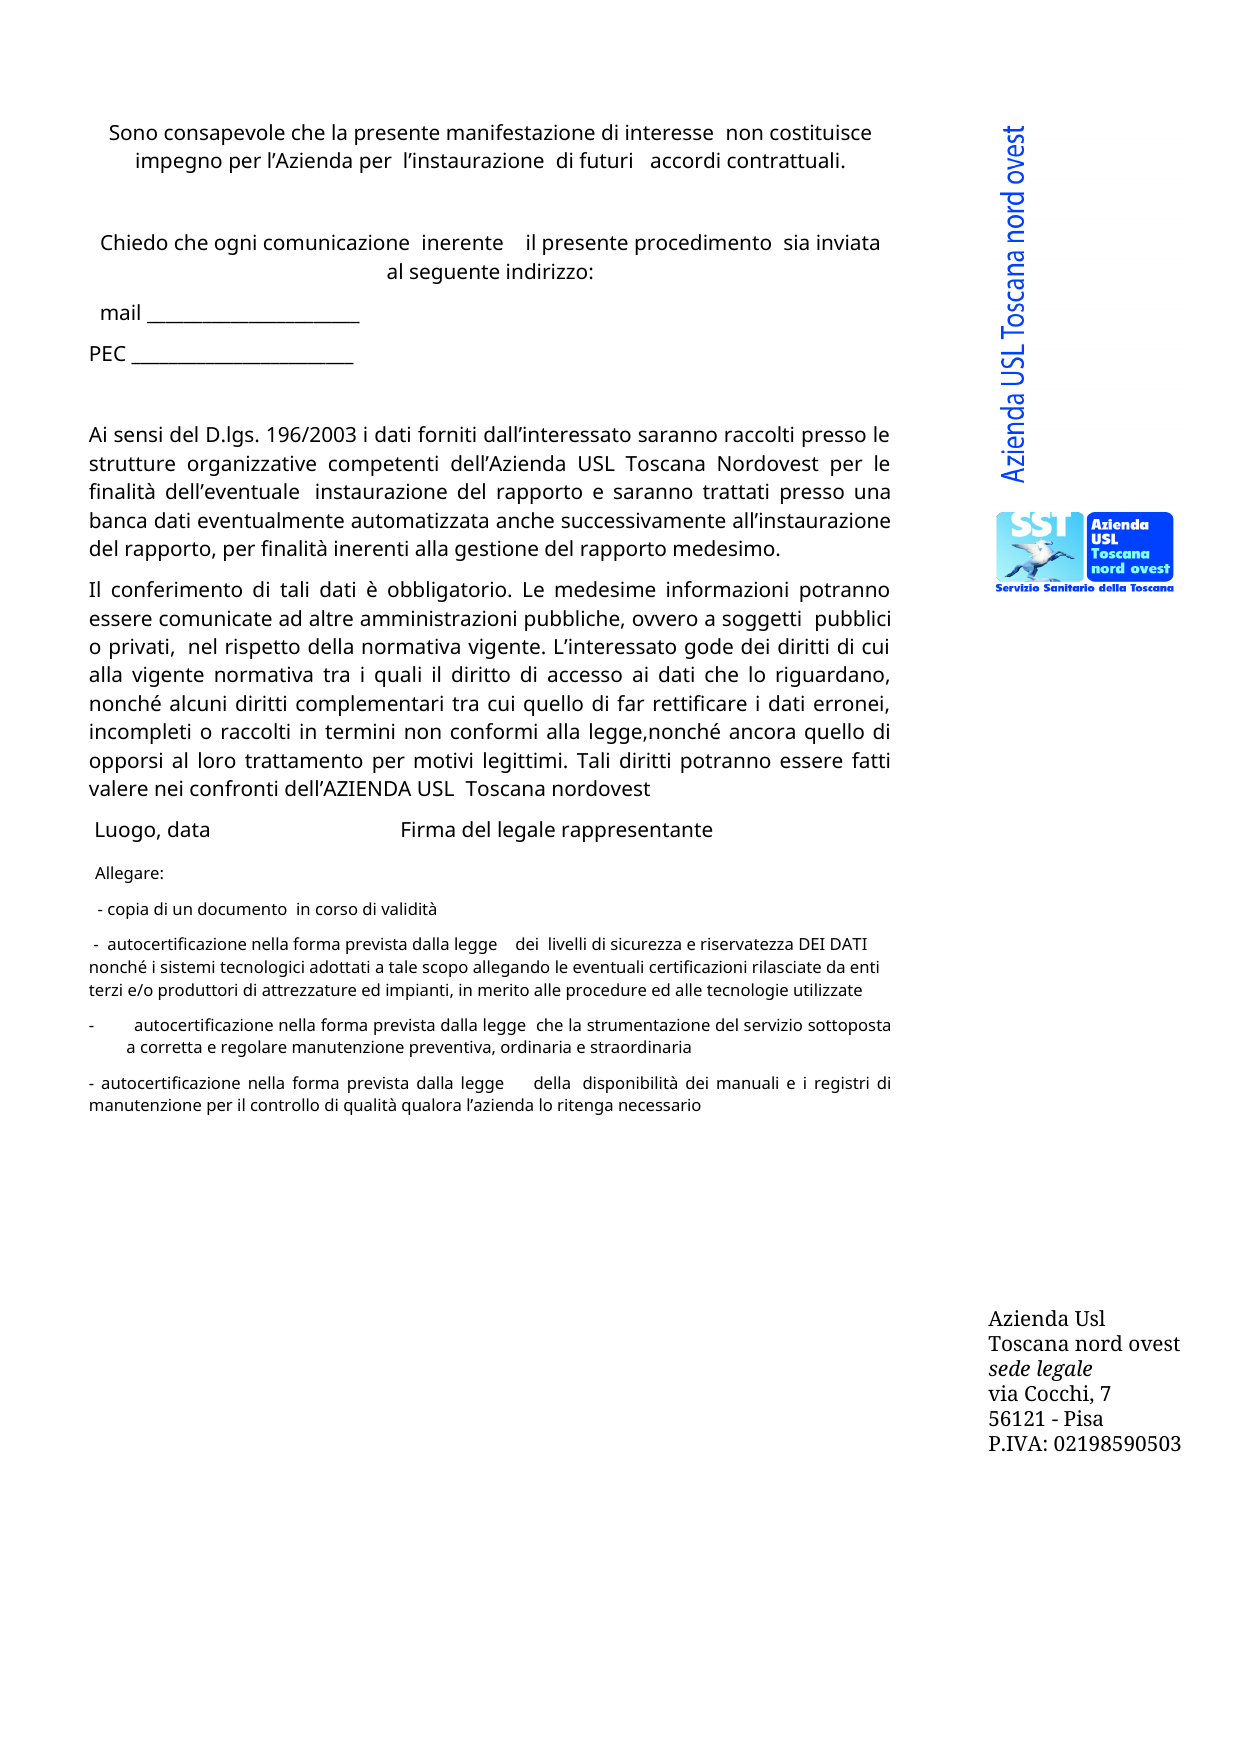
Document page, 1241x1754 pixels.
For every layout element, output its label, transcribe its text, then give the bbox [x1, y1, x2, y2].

text - autocertificazione nella forma prevista dalla legge della disponibilità dei manuali e i registri di manutenzione per il controllo di qualità qualora l’azienda lo ritenga necessario [89, 1071, 892, 1117]
text PEC ________________________ [89, 339, 892, 367]
text Il conferimento di tali dati è obbligatorio. Le medesime informazioni potranno essere comunicate ad altre amministrazioni pubbliche, ovvero a soggetti pubblici o privati, nel rispetto della normativa vigente. L’interessato gode dei diritti di cui alla vigente normativa tra i quali il diritto di accesso ai dati che lo riguardano, nonché alcuni diritti complementari tra cui quello di far rettificare i dati erronei, incompleti o raccolti in termini non conformi alla legge,nonché ancora quello di opporsi al loro trattamento per motivi legittimi. Tali diritti potranno essere fatti valere nei confronti dell’AZIENDA USL Toscana nordovest [89, 575, 892, 803]
text Ai sensi del D.lgs. 196/2003 i dati forniti dall’interessato saranno raccolti presso le strutture organizzative competenti dell’Azienda USL Toscana Nordovest per le finalità dell’eventuale instaurazione del rapporto e saranno trattati presso una banca dati eventualmente automatizzata anche successivamente all’instaurazione del rapporto, per finalità inerenti alla gestione del rapporto medesimo. [89, 421, 892, 563]
picture [986, 98, 1185, 596]
text - autocertificazione nella forma prevista dalla legge che la strumentazione del servizio sottoposta a corretta e regolare manutenzione preventiva, ordinaria e straordinaria [89, 1013, 892, 1059]
text Allegare: [89, 856, 892, 885]
text Sono consapevole che la presente manifestazione di interesse non costituisce impegno per l’Azienda per l’instaurazione di futuri accordi contrattuali. [89, 118, 892, 175]
text - copia di un documento in corso di validità [89, 897, 892, 920]
text Luogo, data Firma del legale rappresentante [89, 815, 892, 844]
text Chiedo che ogni comunicazione inerente il presente procedimento sia inviata al seguente indirizzo: [89, 228, 892, 285]
text - autocertificazione nella forma prevista dalla legge dei livelli di sicurezza e riservatezza DEI DATI nonché i sistemi tecnologici adottati a tale scopo allegando le eventuali certificazioni rilasciate da enti terzi e/o produttori di attrezzature ed impianti, in merito alle procedure ed alle tecnologie utilizzate [89, 933, 892, 1001]
text mail _______________________ [89, 298, 892, 326]
